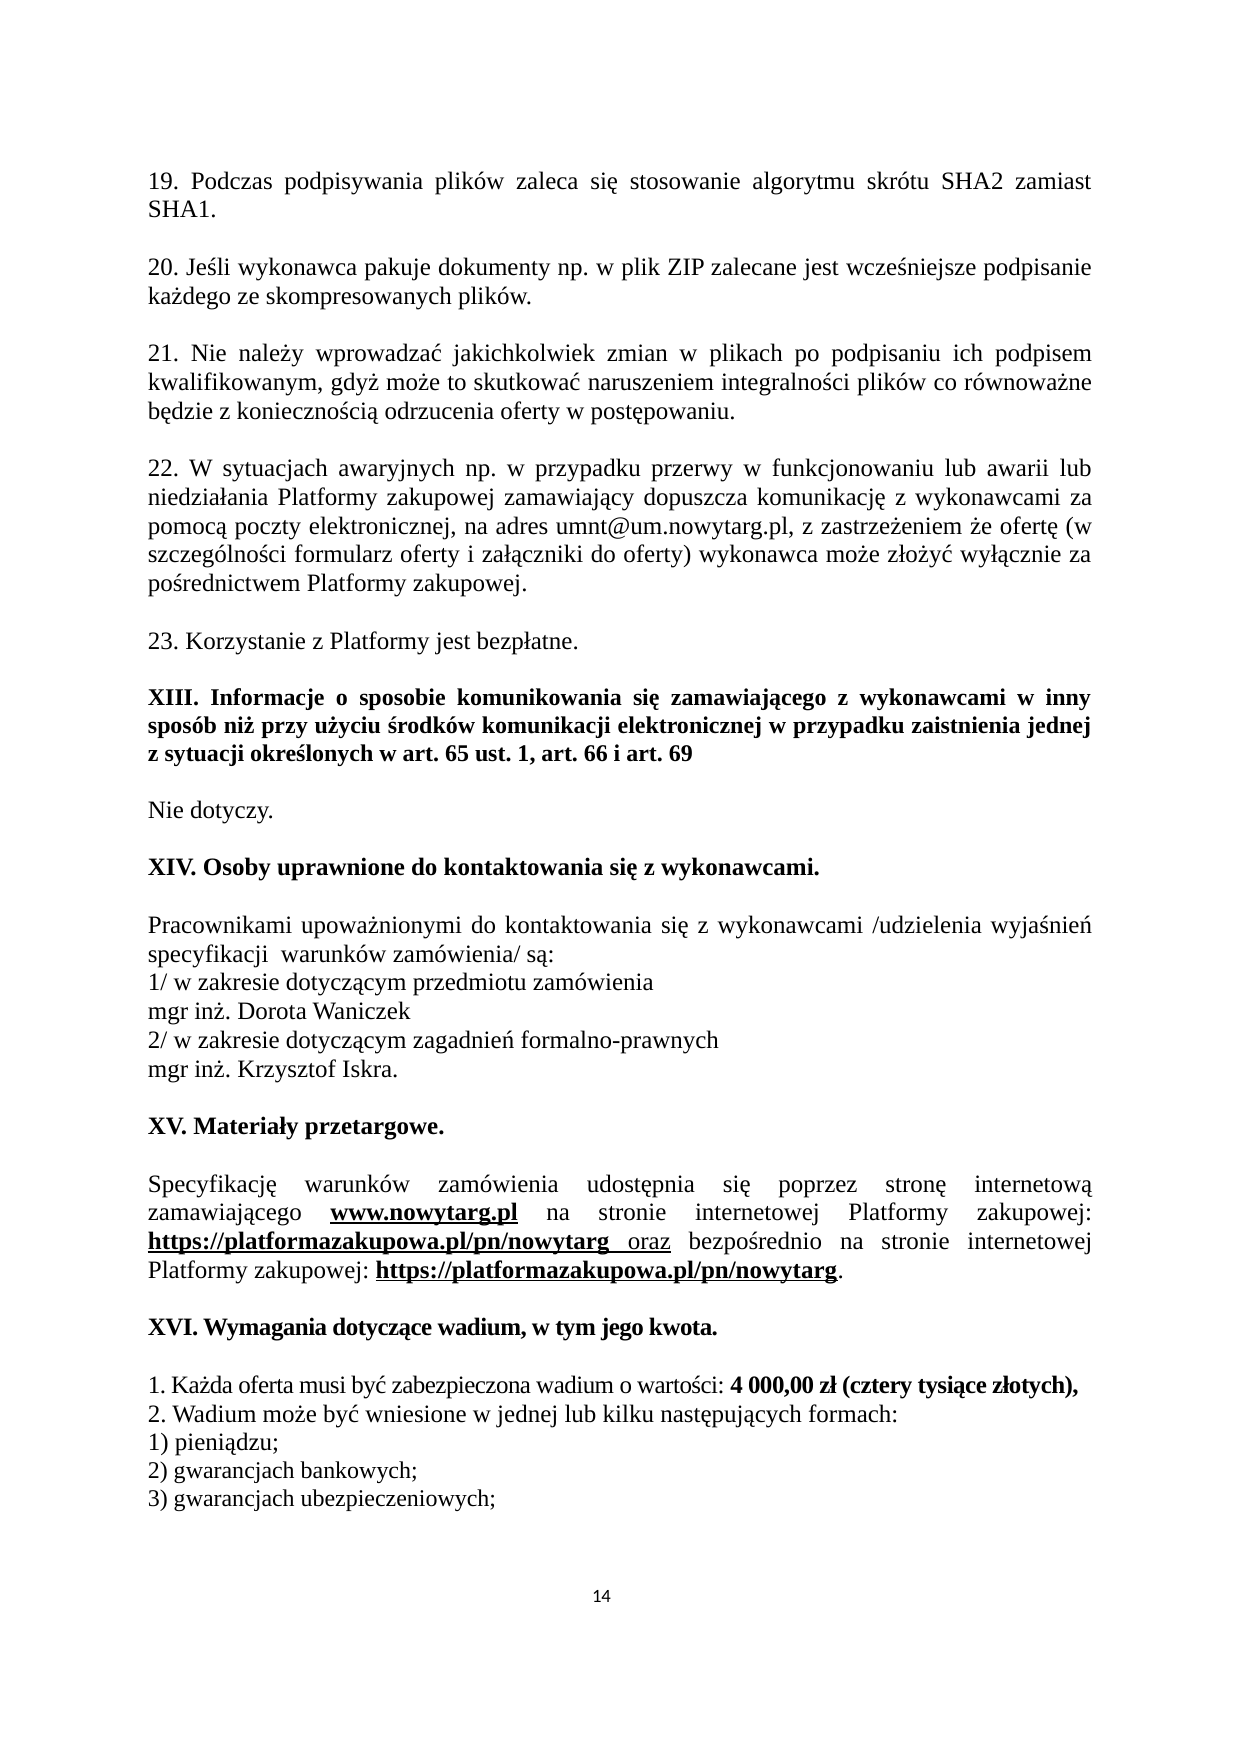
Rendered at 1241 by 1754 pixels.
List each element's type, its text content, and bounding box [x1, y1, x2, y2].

text mgr inż. Krzysztof Iskra. [148, 1054, 1093, 1082]
text Specyfikację warunków zamówienia udostępnia się poprzez stronę internetową zamawiającego www.nowytarg.pl na stronie internetowej Platformy zakupowej: https://platformazakupowa.pl/pn/nowytarg oraz bezpośrednio na stronie internetowej Platformy zakupowej: https://platformazakupowa.pl/pn/nowytarg. [148, 1169, 1093, 1284]
text mgr inż. Dorota Waniczek [148, 996, 1093, 1025]
text 19. Podczas podpisywania plików zaleca się stosowanie algorytmu skrótu SHA2 zamiast SHA1. [148, 166, 1093, 223]
text Nie dotyczy. [148, 795, 1093, 824]
text 1) pieniądzu; [148, 1427, 1093, 1456]
text 20. Jeśli wykonawca pakuje dokumenty np. w plik ZIP zalecane jest wcześniejsze podpisanie każdego ze skompresowanych plików. [148, 252, 1093, 309]
text 2/ w zakresie dotyczącym zagadnień formalno-prawnych [148, 1025, 1093, 1054]
text 22. W sytuacjach awaryjnych np. w przypadku przerwy w funkcjonowaniu lub awarii lub niedziałania Platformy zakupowej zamawiający dopuszcza komunikację z wykonawcami za pomocą poczty elektronicznej, na adres umnt@um.nowytarg.pl, z zastrzeżeniem że ofertę (w szczególności formularz oferty i załączniki do oferty) wykonawca może złożyć wyłącznie za pośrednictwem Platformy zakupowej. [148, 453, 1093, 597]
text 23. Korzystanie z Platformy jest bezpłatne. [148, 626, 1093, 654]
text 1/ w zakresie dotyczącym przedmiotu zamówienia [148, 967, 1093, 996]
text 3) gwarancjach ubezpieczeniowych; [148, 1484, 1093, 1511]
text XIV. Osoby uprawnione do kontaktowania się z wykonawcami. [148, 852, 1093, 881]
text 1. Każda oferta musi być zabezpieczona wadium o wartości: 4 000,00 zł (cztery tysiące złotych), [148, 1370, 1093, 1399]
text Pracownikami upoważnionymi do kontaktowania się z wykonawcami /udzielenia wyjaśnień specyfikacji warunków zamówienia/ są: [148, 910, 1093, 967]
text XIII. Informacje o sposobie komunikowania się zamawiającego z wykonawcami w inny sposób niż przy użyciu środków komunikacji elektronicznej w przypadku zaistnienia jednej z sytuacji określonych w art. 65 ust. 1, art. 66 i art. 69 [148, 683, 1093, 766]
text XV. Materiały przetargowe. [148, 1111, 1093, 1140]
text 2) gwarancjach bankowych; [148, 1456, 1093, 1484]
text 2. Wadium może być wniesione w jednej lub kilku następujących formach: [148, 1399, 1093, 1427]
text XVI. Wymagania dotyczące wadium, w tym jego kwota. [148, 1312, 1093, 1341]
text 21. Nie należy wprowadzać jakichkolwiek zmian w plikach po podpisaniu ich podpisem kwalifikowanym, gdyż może to skutkować naruszeniem integralności plików co równoważne będzie z koniecznością odrzucenia oferty w postępowaniu. [148, 338, 1093, 424]
